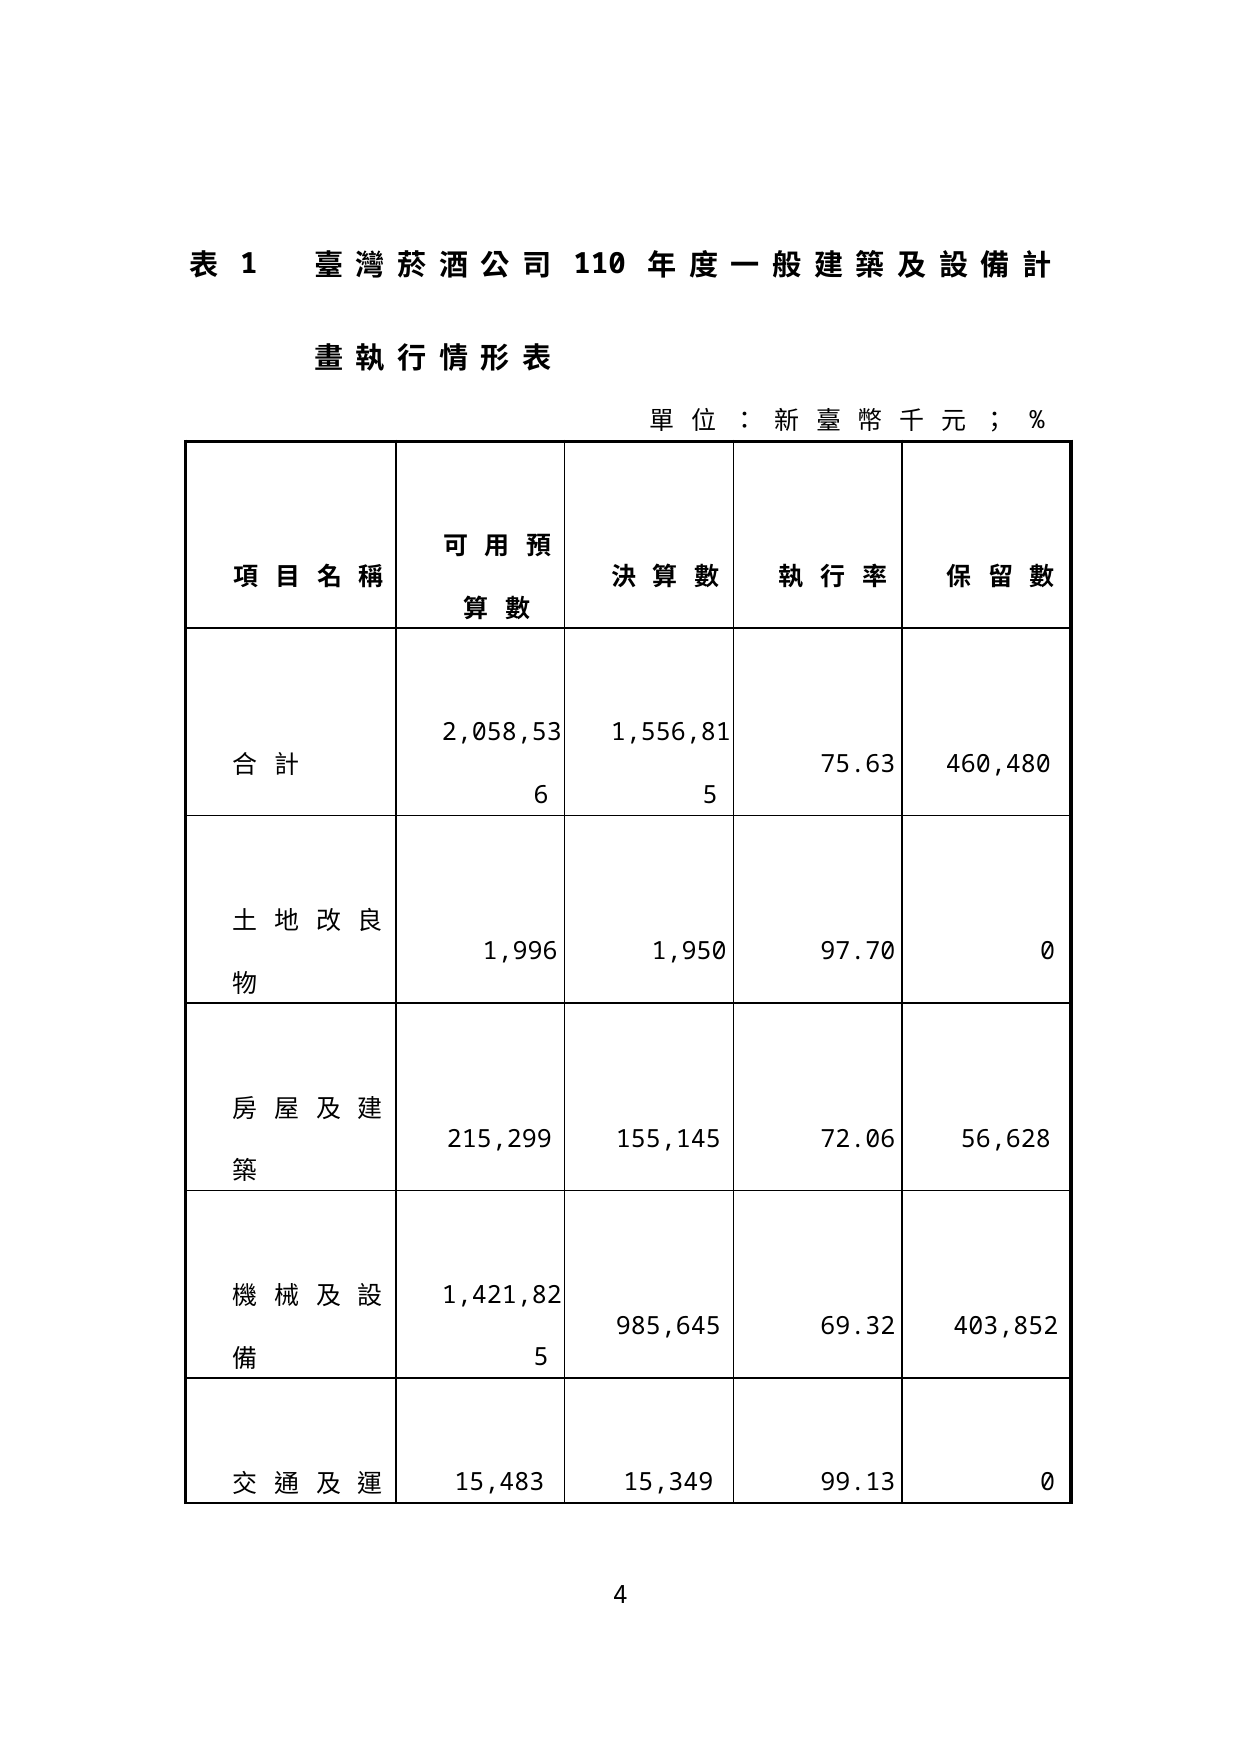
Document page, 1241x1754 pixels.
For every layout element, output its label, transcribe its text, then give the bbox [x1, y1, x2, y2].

table_header 決算數 [565, 443, 733, 627]
table_cell 房屋及建築 [187, 1004, 395, 1189]
table_cell 75.63 [734, 629, 901, 814]
table_cell 69.32 [734, 1191, 901, 1377]
table_cell 97.70 [734, 816, 901, 1002]
table_cell 155,145 [565, 1004, 733, 1189]
table_cell 2,058,536 [397, 629, 564, 814]
table_cell 985,645 [565, 1191, 733, 1377]
text 表1 臺灣菸酒公司110年度一般建築及設備計畫執行情形表 [183, 189, 1058, 377]
table_cell 72.06 [734, 1004, 901, 1189]
table_cell 15,349 [565, 1379, 733, 1502]
table_cell 1,421,825 [397, 1191, 564, 1377]
table_header 執行率 [734, 443, 901, 627]
table_header 項目名稱 [187, 443, 395, 627]
table_cell 1,996 [397, 816, 564, 1002]
table_cell 56,628 [903, 1004, 1069, 1189]
text 單位：新臺幣千元；% [183, 377, 1058, 439]
table_header 可用預算數 [397, 443, 564, 627]
table_cell 99.13 [734, 1379, 901, 1502]
table_cell 土地改良物 [187, 816, 395, 1002]
table_cell 15,483 [397, 1379, 564, 1502]
table_cell 0 [903, 816, 1069, 1002]
table_cell 403,852 [903, 1191, 1069, 1377]
table_cell 交通及運 [187, 1379, 395, 1502]
table_cell 1,556,815 [565, 629, 733, 814]
table_cell 1,950 [565, 816, 733, 1002]
table_header 保留數 [903, 443, 1069, 627]
table_cell 0 [903, 1379, 1069, 1502]
table_cell 合計 [187, 629, 395, 814]
table_cell 460,480 [903, 629, 1069, 814]
table_cell 215,299 [397, 1004, 564, 1189]
table_cell 機械及設備 [187, 1191, 395, 1377]
